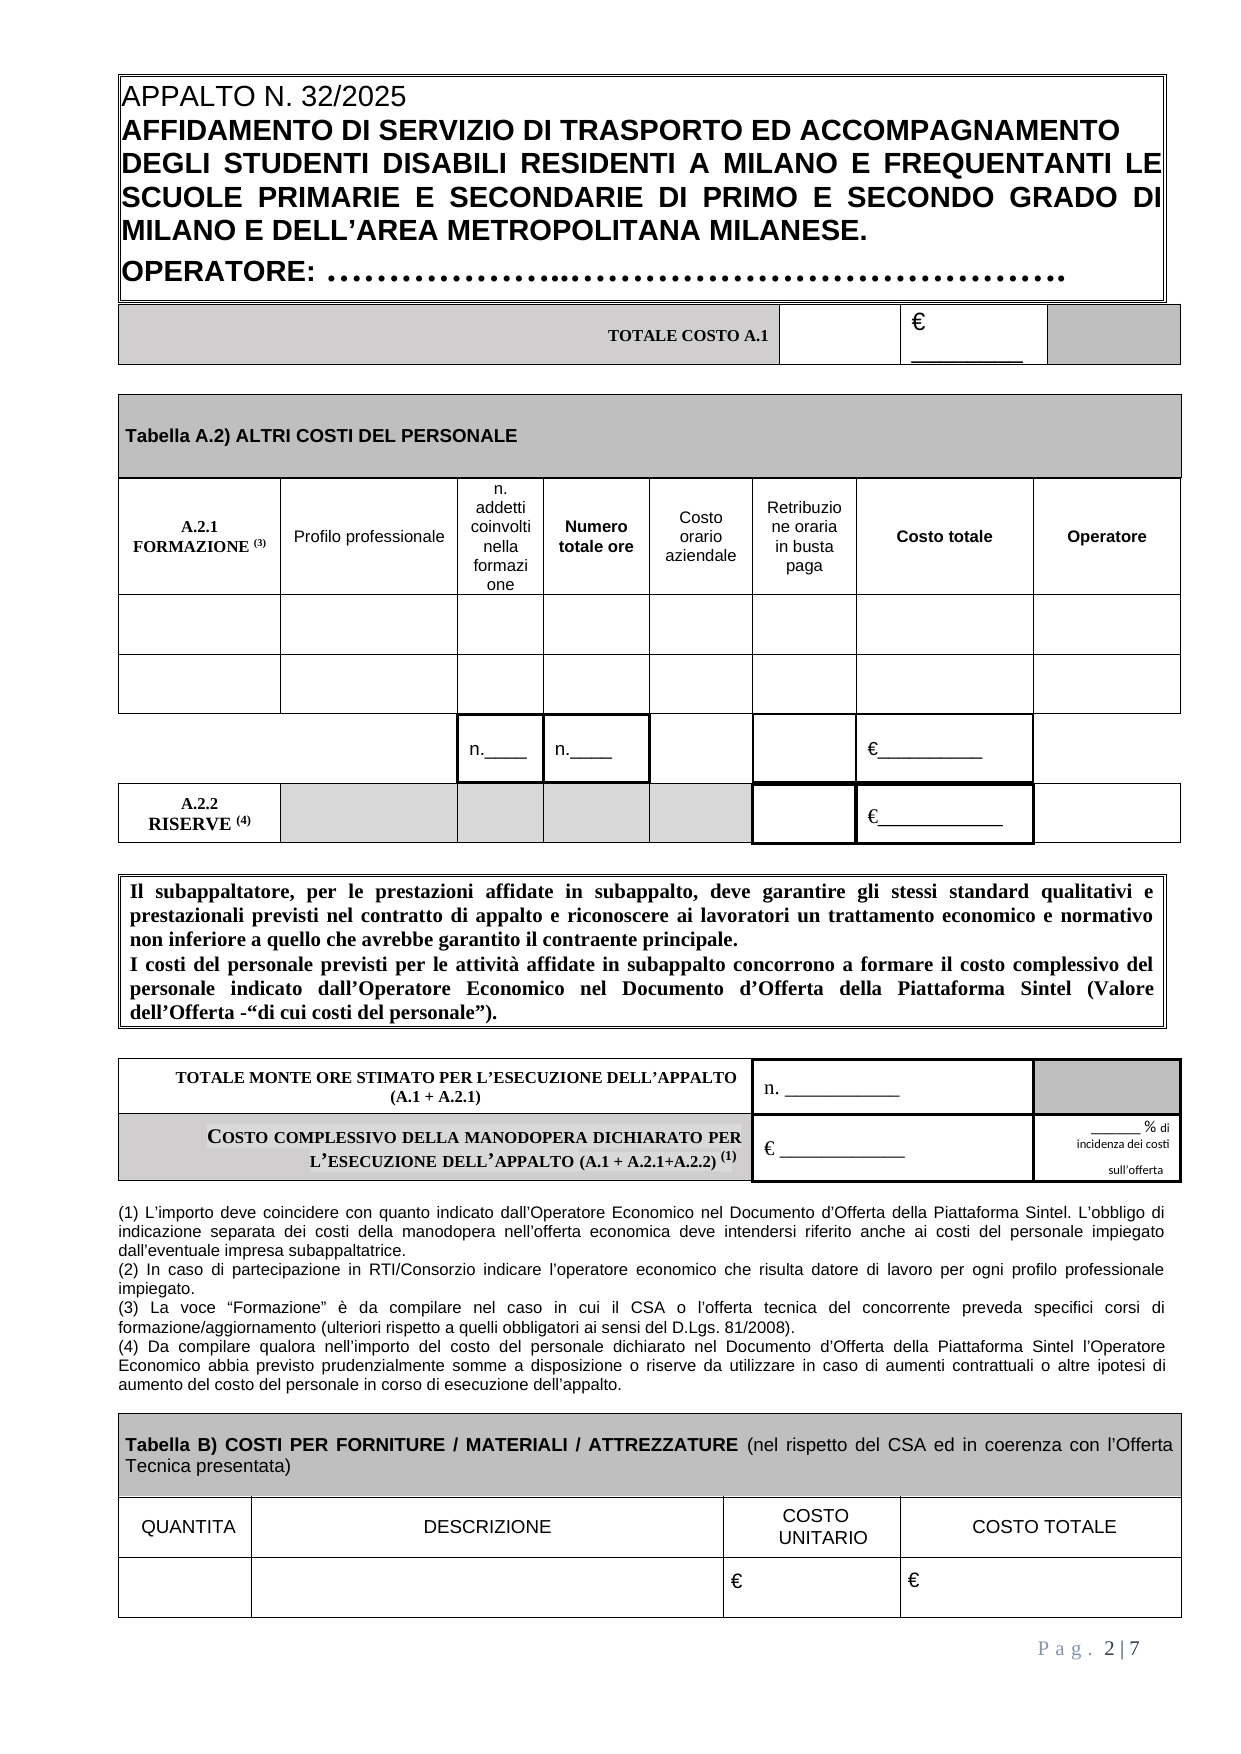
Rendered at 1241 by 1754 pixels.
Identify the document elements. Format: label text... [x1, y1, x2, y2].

text Il subappaltatore, per le prestazioni affidate in subappalto, deve garantire gli stessi standard qualitativi e prestazionali previsti nel contratto di appalto e riconoscere ai lavoratori un trattamento economico e normativo non inferiore a quello che avrebbe garantito il contraente principale. [121, 877, 1163, 946]
table_header Tabella B) COSTI PER FORNITURE / MATERIALI / ATTREZZATURE (nel rispetto del CSA ed in coerenza con l’Offerta Tecnica presentata) [119, 1414, 1181, 1496]
table_cell TOTALE COSTO A.1 [119, 305, 779, 364]
text I costi del personale previsti per le attività affidate in subappalto concorrono a formare il costo complessivo del personale indicato dall’Operatore Economico nel Documento d’Offerta della Piattaforma Sintel (Valore dell’Offerta -“di cui costi del personale”). [121, 946, 1163, 1026]
table_header Costo orario aziendale [650, 479, 752, 594]
table_cell [458, 595, 543, 653]
table_cell [753, 595, 856, 653]
table_cell [753, 655, 856, 713]
table_cell [119, 1558, 251, 1617]
table_cell [754, 786, 854, 842]
table_cell [1035, 784, 1180, 842]
table_header A.2.1 FORMAZIONE (3) [119, 479, 280, 594]
table_cell [1034, 595, 1180, 653]
table_cell [650, 595, 752, 653]
table_cell [281, 595, 457, 653]
table_cell [650, 655, 752, 713]
table_cell [544, 595, 649, 653]
table_cell COSTO TOTALE [901, 1498, 1181, 1557]
table_cell QUANTITA [119, 1498, 251, 1557]
table_cell [1048, 305, 1180, 364]
table_cell € ____________ [754, 1116, 1032, 1180]
table_cell [119, 595, 280, 653]
table_cell [252, 1558, 723, 1617]
table_cell [281, 714, 456, 781]
table_header Numero totale ore [544, 479, 649, 594]
table_cell [544, 784, 649, 842]
table_cell n.____ [545, 716, 648, 781]
table_header Operatore [1034, 479, 1180, 594]
table_cell n.____ [459, 716, 542, 781]
table_header n. ___________ [754, 1061, 1032, 1113]
table_header Tabella A.2) ALTRI COSTI DEL PERSONALE [119, 395, 1181, 477]
table_header Retribuzione oraria in busta paga [753, 479, 856, 594]
table_cell COSTO UNITARIO [724, 1498, 900, 1557]
table_cell [1034, 655, 1180, 713]
table_cell [458, 784, 543, 842]
table_cell € ________ [901, 305, 1047, 364]
text (4) Da compilare qualora nell’importo del costo del personale dichiarato nel Documento d’Offerta della Piattaforma Sintel l’Operatore Economico abbia previsto prudenzialmente somme a disposizione o riserve da utilizzare in caso di aumenti contrattuali o altre ipotesi di aumento del costo del personale in corso di esecuzione dell’appalto. [118, 1337, 1167, 1394]
table_cell € [901, 1558, 1181, 1617]
text (3) La voce “Formazione” è da compilare nel caso in cui il CSA o l’offerta tecnica del concorrente preveda specifici corsi di formazione/aggiornamento (ulteriori rispetto a quelli obbligatori ai sensi del D.Lgs. 81/2008). [118, 1298, 1167, 1337]
table_cell [119, 655, 280, 713]
table_cell [458, 655, 543, 713]
table_cell [650, 784, 751, 842]
table_cell [118, 714, 281, 781]
table_cell [780, 305, 900, 364]
table_cell €__________ [858, 786, 1032, 842]
text (1) L’importo deve coincidere con quanto indicato dall’Operatore Economico nel Documento d’Offerta della Piattaforma Sintel. L’obbligo di indicazione separata dei costi della manodopera nell’offerta economica deve intendersi riferito anche ai costi del personale impiegato dall’eventuale impresa subappaltatrice. [118, 1202, 1167, 1260]
table_cell [544, 655, 649, 713]
table_cell [754, 715, 855, 781]
table_cell [857, 655, 1033, 713]
table_header Profilo professionale [281, 479, 457, 594]
table_cell €__________ [857, 715, 1032, 781]
table_cell € [724, 1558, 900, 1617]
table_cell Costo complessivo della manodopera dichiarato per l’esecuzione dell’appalto (A.1 + A.2.1+A.2.2) (1) [119, 1114, 751, 1180]
table_cell [281, 784, 457, 842]
table_cell [857, 595, 1033, 653]
table_cell ______ % di incidenza dei costi sull’offerta [1035, 1116, 1179, 1180]
text (2) In caso di partecipazione in RTI/Consorzio indicare l’operatore economico che risulta datore di lavoro per ogni profilo professionale impiegato. [118, 1260, 1167, 1298]
table_header n. addetti coinvolti nella formazione [458, 479, 543, 594]
table_cell [1034, 714, 1181, 781]
table_header [1035, 1061, 1179, 1113]
table_cell [651, 714, 752, 781]
table_cell DESCRIZIONE [252, 1498, 723, 1557]
table_cell A.2.2 RISERVE (4) [119, 784, 280, 842]
table_header TOTALE MONTE ORE STIMATO PER L’ESECUZIONE DELL’APPALTO (A.1 + A.2.1) [119, 1059, 751, 1113]
table_cell [281, 655, 457, 713]
table_header Costo totale [857, 479, 1033, 594]
